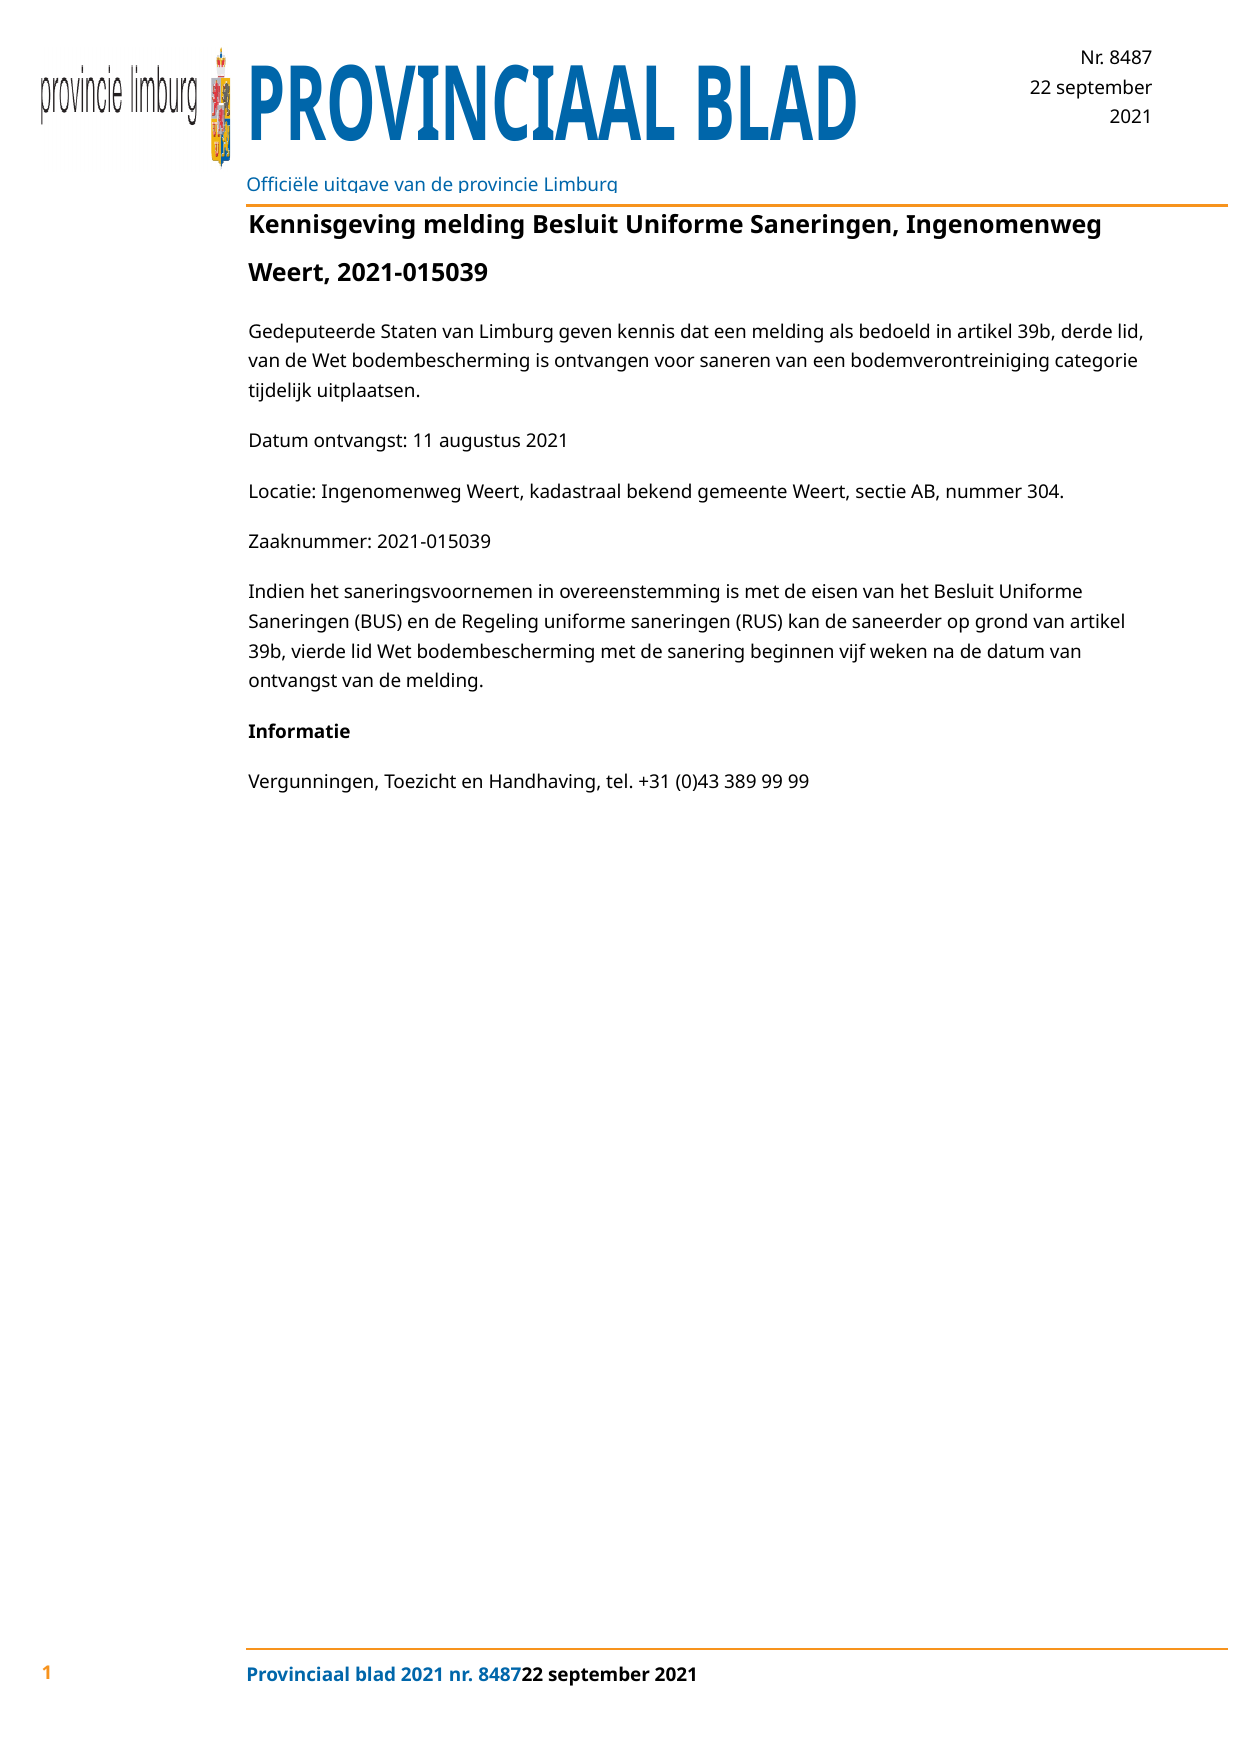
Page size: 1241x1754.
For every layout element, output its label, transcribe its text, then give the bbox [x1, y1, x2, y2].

picture [41, 47, 231, 172]
text Vergunningen, Toezicht en Handhaving, tel. +31 (0)43 389 99 99 [248, 768, 1152, 794]
text Indien het saneringsvoornemen in overeenstemming is met de eisen van het Besluit Uniforme Saneringen (BUS) en de Regeling uniforme saneringen (RUS) kan de saneerder op grond van artikel 39b, vierde lid Wet bodembescherming met de sanering beginnen vijf weken na de datum van ontvangst van de melding. [248, 579, 1152, 693]
text Informatie [248, 718, 1152, 744]
text Gedeputeerde Staten van Limburg geven kennis dat een melding als bedoeld in artikel 39b, derde lid, van de Wet bodembescherming is ontvangen voor saneren van een bodemverontreiniging categorie tijdelijk uitplaatsen. [248, 318, 1152, 403]
text Datum ontvangst: 11 augustus 2021 [248, 427, 1152, 453]
text Locatie: Ingenomenweg Weert, kadastraal bekend gemeente Weert, sectie AB, nummer 304. [248, 478, 1152, 504]
text Zaaknummer: 2021-015039 [248, 528, 1152, 554]
text Kennisgeving melding Besluit Uniforme Saneringen, Ingenomenweg Weert, 2021-015039 [248, 207, 1152, 288]
